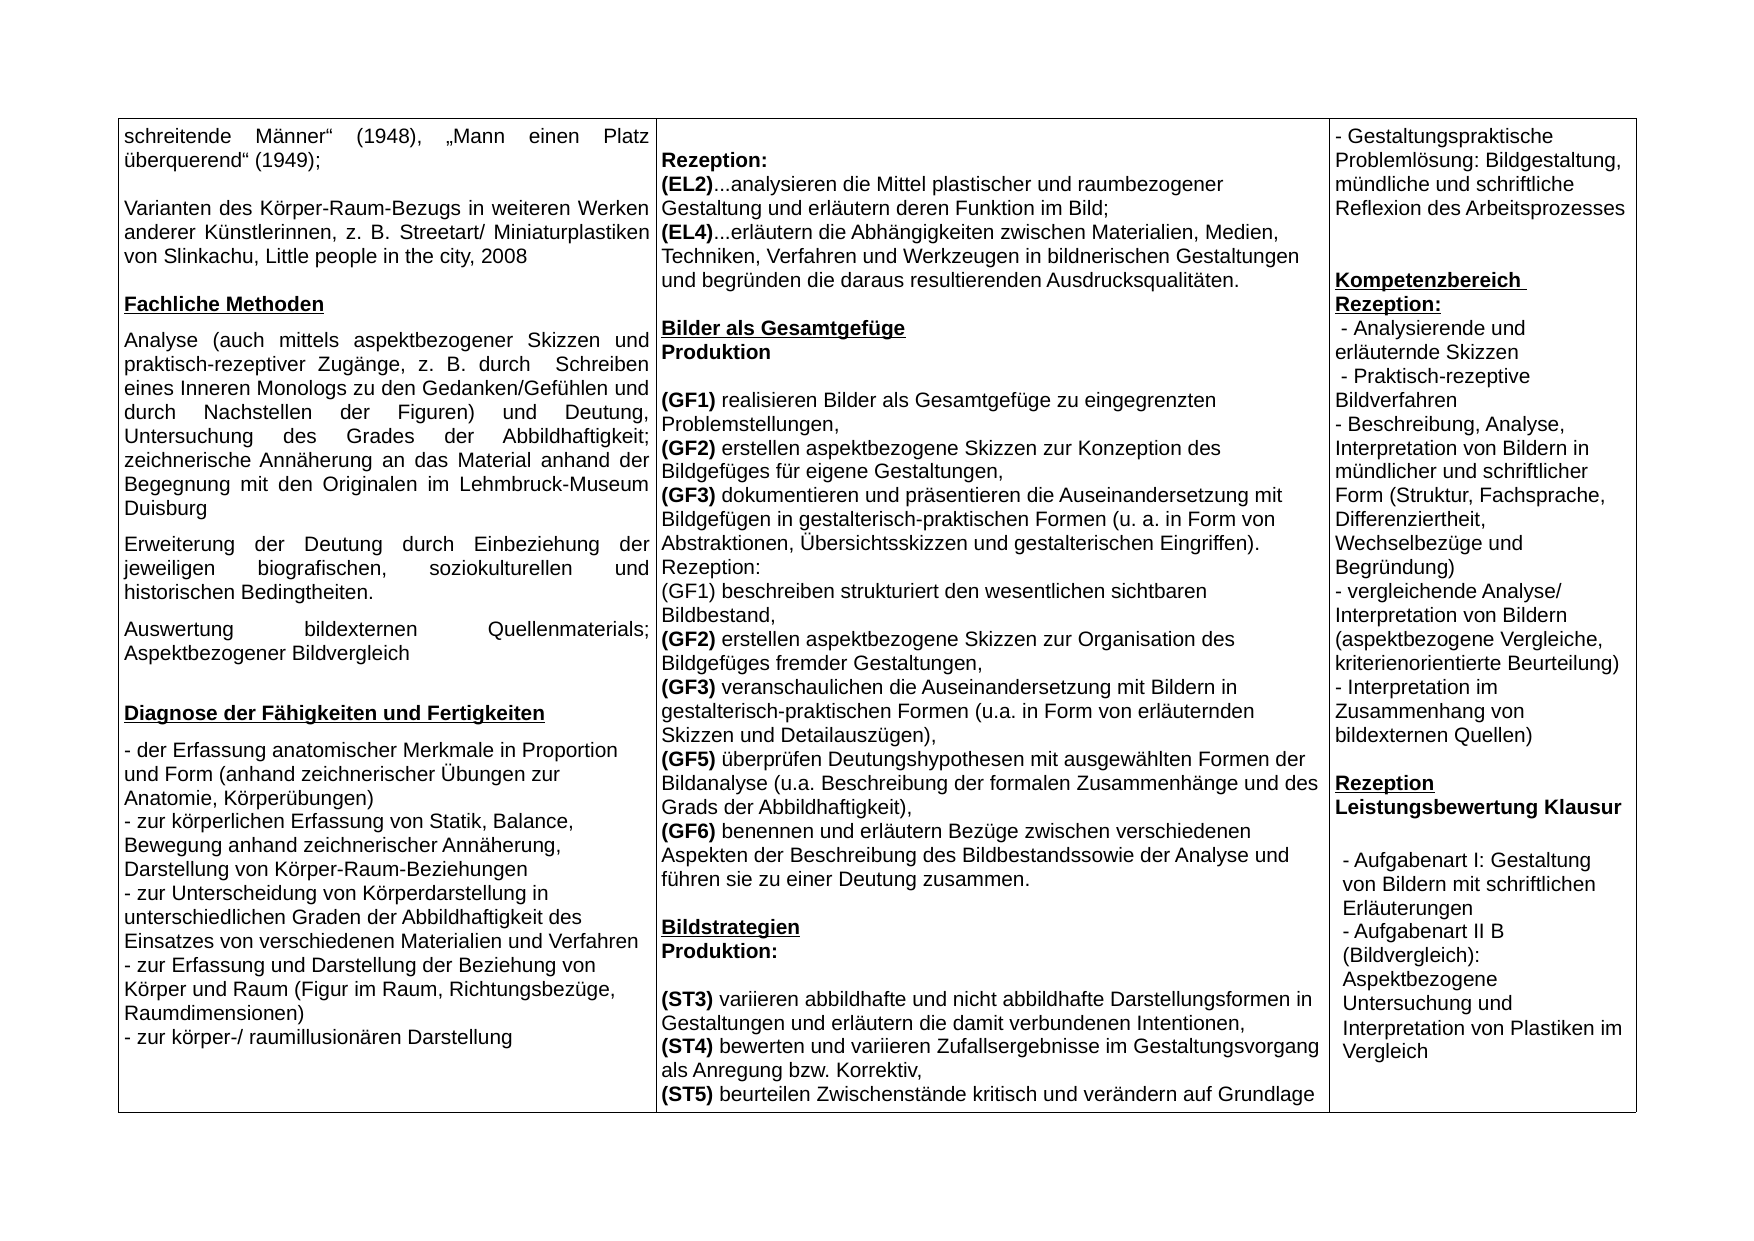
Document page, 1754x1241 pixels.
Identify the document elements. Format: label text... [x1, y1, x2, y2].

table_cell Rezeption: (EL2)...analysieren die Mittel plastischer und raumbezogener Gestaltung und erläutern deren Funktion im Bild; (EL4)...erläutern die Abhängigkeiten zwischen Materialien, Medien, Techniken, Verfahren und Werkzeugen in bildnerischen Gestaltungen und begründen die daraus resultierenden Ausdrucksqualitäten. Bilder als Gesamtgefüge Produktion (GF1) realisieren Bilder als Gesamtgefüge zu eingegrenzten Problemstellungen, (GF2) erstellen aspektbezogene Skizzen zur Konzeption des Bildgefüges für eigene Gestaltungen, (GF3) dokumentieren und präsentieren die Auseinandersetzung mit Bildgefügen in gestalterisch-praktischen Formen (u. a. in Form von Abstraktionen, Übersichtsskizzen und gestalterischen Eingriffen). Rezeption: (GF1) beschreiben strukturiert den wesentlichen sichtbaren Bildbestand, (GF2) erstellen aspektbezogene Skizzen zur Organisation des Bildgefüges fremder Gestaltungen, (GF3) veranschaulichen die Auseinandersetzung mit Bildern in gestalterisch-praktischen Formen (u.a. in Form von erläuternden Skizzen und Detailauszügen), (GF5) überprüfen Deutungshypothesen mit ausgewählten Formen der Bildanalyse (u.a. Beschreibung der formalen Zusammenhänge und des Grads der Abbildhaftigkeit), (GF6) benennen und erläutern Bezüge zwischen verschiedenen Aspekten der Beschreibung des Bildbestandssowie der Analyse und führen sie zu einer Deutung zusammen. Bildstrategien Produktion: (ST3) variieren abbildhafte und nicht abbildhafte Darstellungsformen in Gestaltungen und erläutern die damit verbundenen Intentionen, (ST4) bewerten und variieren Zufallsergebnisse im Gestaltungsvorgang als Anregung bzw. Korrektiv, (ST5) beurteilen Zwischenstände kritisch und verändern auf Grundlage [657, 119, 1329, 1112]
table_cell schreitende Männer“ (1948), „Mann einen Platz überquerend“ (1949); Varianten des Körper-Raum-Bezugs in weiteren Werken anderer Künstlerinnen, z. B. Streetart/ Miniaturplastiken von Slinkachu, Little people in the city, 2008 Fachliche Methoden Analyse (auch mittels aspektbezogener Skizzen und praktisch-rezeptiver Zugänge, z. B. durch Schreiben eines Inneren Monologs zu den Gedanken/Gefühlen und durch Nachstellen der Figuren) und Deutung, Untersuchung des Grades der Abbildhaftigkeit; zeichnerische Annäherung an das Material anhand der Begegnung mit den Originalen im Lehmbruck-Museum Duisburg Erweiterung der Deutung durch Einbeziehung der jeweiligen biografischen, soziokulturellen und historischen Bedingtheiten. Auswertung bildexternen Quellenmaterials; Aspektbezogener Bildvergleich Diagnose der Fähigkeiten und Fertigkeiten - der Erfassung anatomischer Merkmale in Proportion und Form (anhand zeichnerischer Übungen zur Anatomie, Körperübungen) - zur körperlichen Erfassung von Statik, Balance, Bewegung anhand zeichnerischer Annäherung, Darstellung von Körper-Raum-Beziehungen - zur Unterscheidung von Körperdarstellung in unterschiedlichen Graden der Abbildhaftigkeit des Einsatzes von verschiedenen Materialien und Verfahren - zur Erfassung und Darstellung der Beziehung von Körper und Raum (Figur im Raum, Richtungsbezüge, Raumdimensionen) - zur körper-/ raumillusionären Darstellung [119, 119, 656, 1112]
table_cell - Gestaltungspraktische Problemlösung: Bildgestaltung, mündliche und schriftliche Reflexion des Arbeitsprozesses Kompetenzbereich Rezeption: - Analysierende und erläuternde Skizzen - Praktisch-rezeptive Bildverfahren - Beschreibung, Analyse, Interpretation von Bildern in mündlicher und schriftlicher Form (Struktur, Fachsprache, Differenziertheit, Wechselbezüge und Begründung) - vergleichende Analyse/ Interpretation von Bildern (aspektbezogene Vergleiche, kriterienorientierte Beurteilung) - Interpretation im Zusammenhang von bildexternen Quellen) Rezeption Leistungsbewertung Klausur - Aufgabenart I: Gestaltung von Bildern mit schriftlichen Erläuterungen - Aufgabenart II B (Bildvergleich): Aspektbezogene Untersuchung und Interpretation von Plastiken im Vergleich [1330, 119, 1636, 1112]
